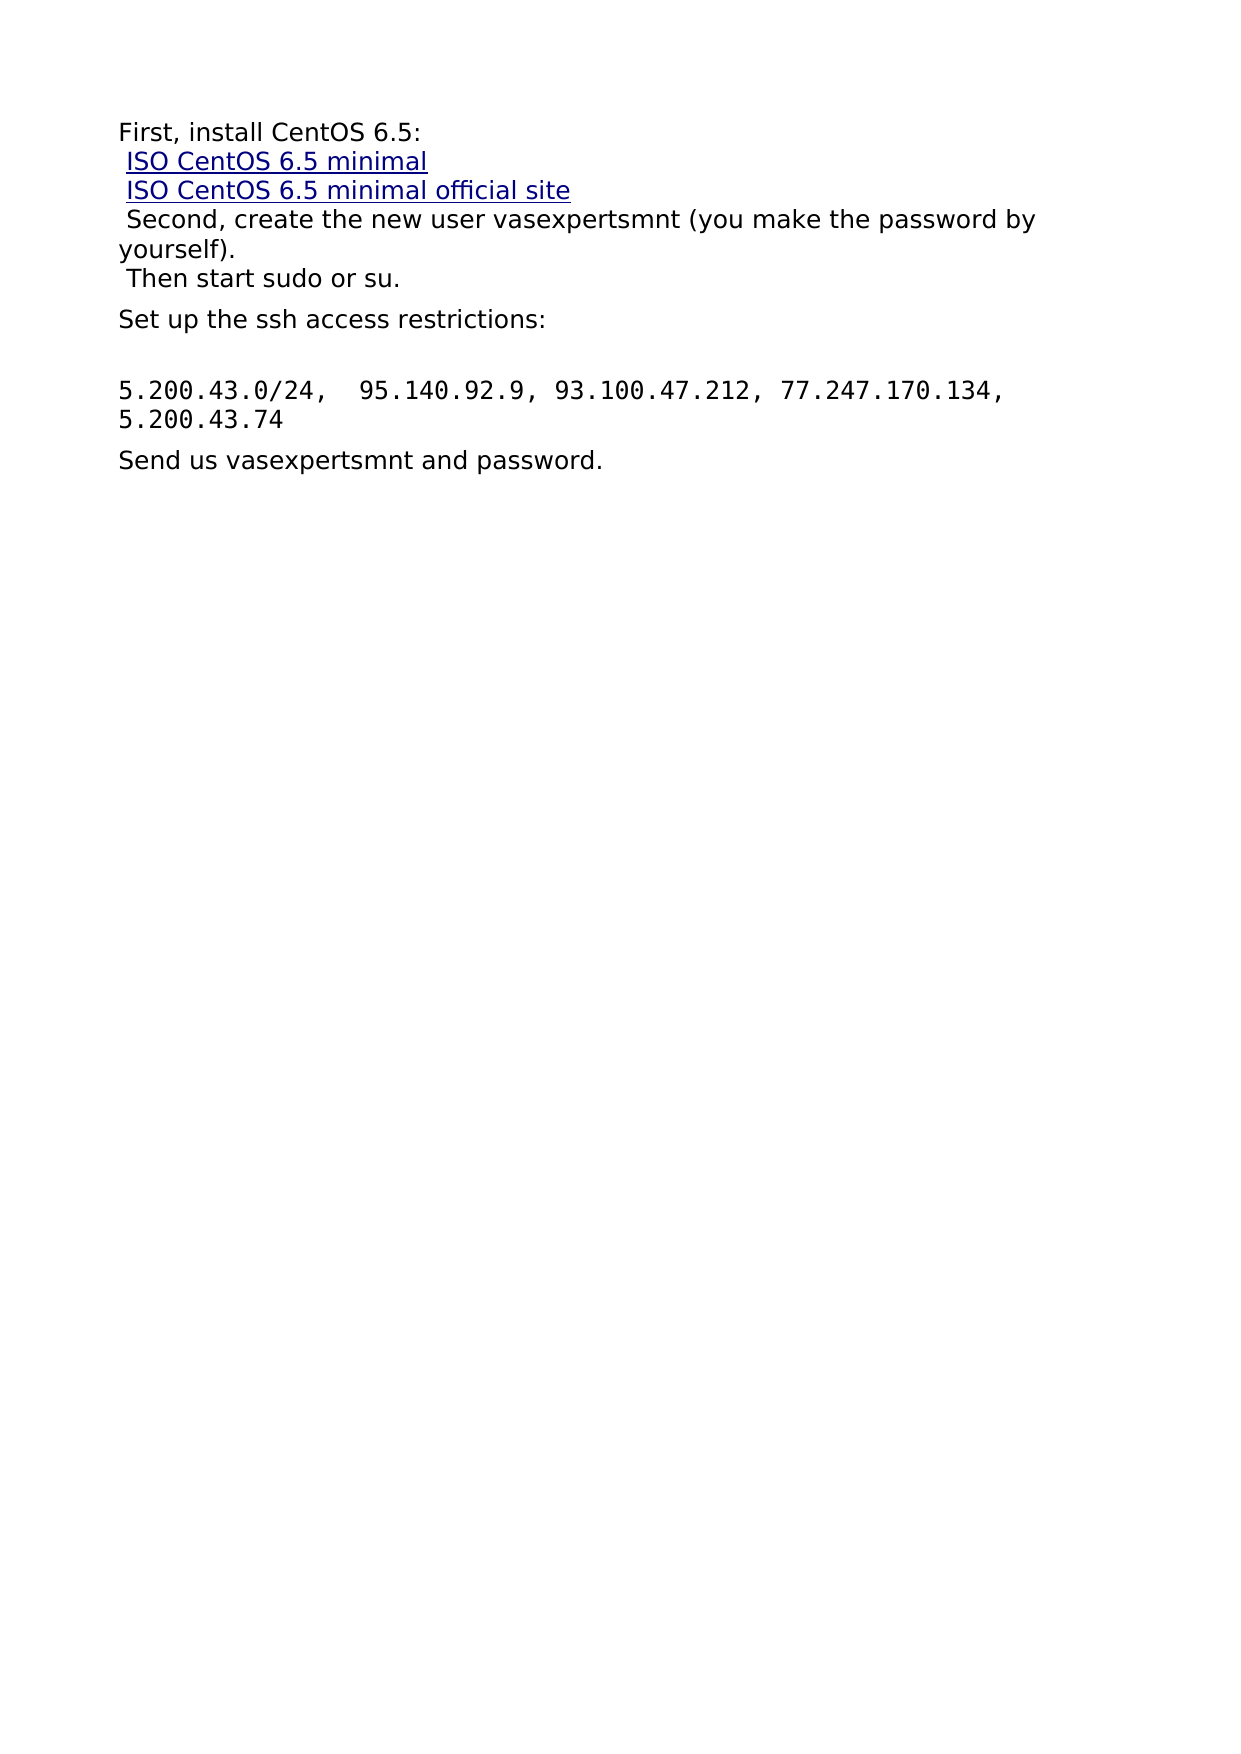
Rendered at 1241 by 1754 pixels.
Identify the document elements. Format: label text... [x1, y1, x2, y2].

text First, install CentOS 6.5: ISO CentOS 6.5 minimal ISO CentOS 6.5 minimal official site Second, create the new user vasexpertsmnt (you make the password by yourself). Then start sudo or su. [118, 118, 1122, 293]
text 5.200.43.0/24, 95.140.92.9, 93.100.47.212, 77.247.170.134, 5.200.43.74 [118, 376, 1122, 435]
text Set up the ssh access restrictions: [118, 306, 1122, 364]
text Send us vasexpertsmnt and password. [118, 447, 1122, 476]
